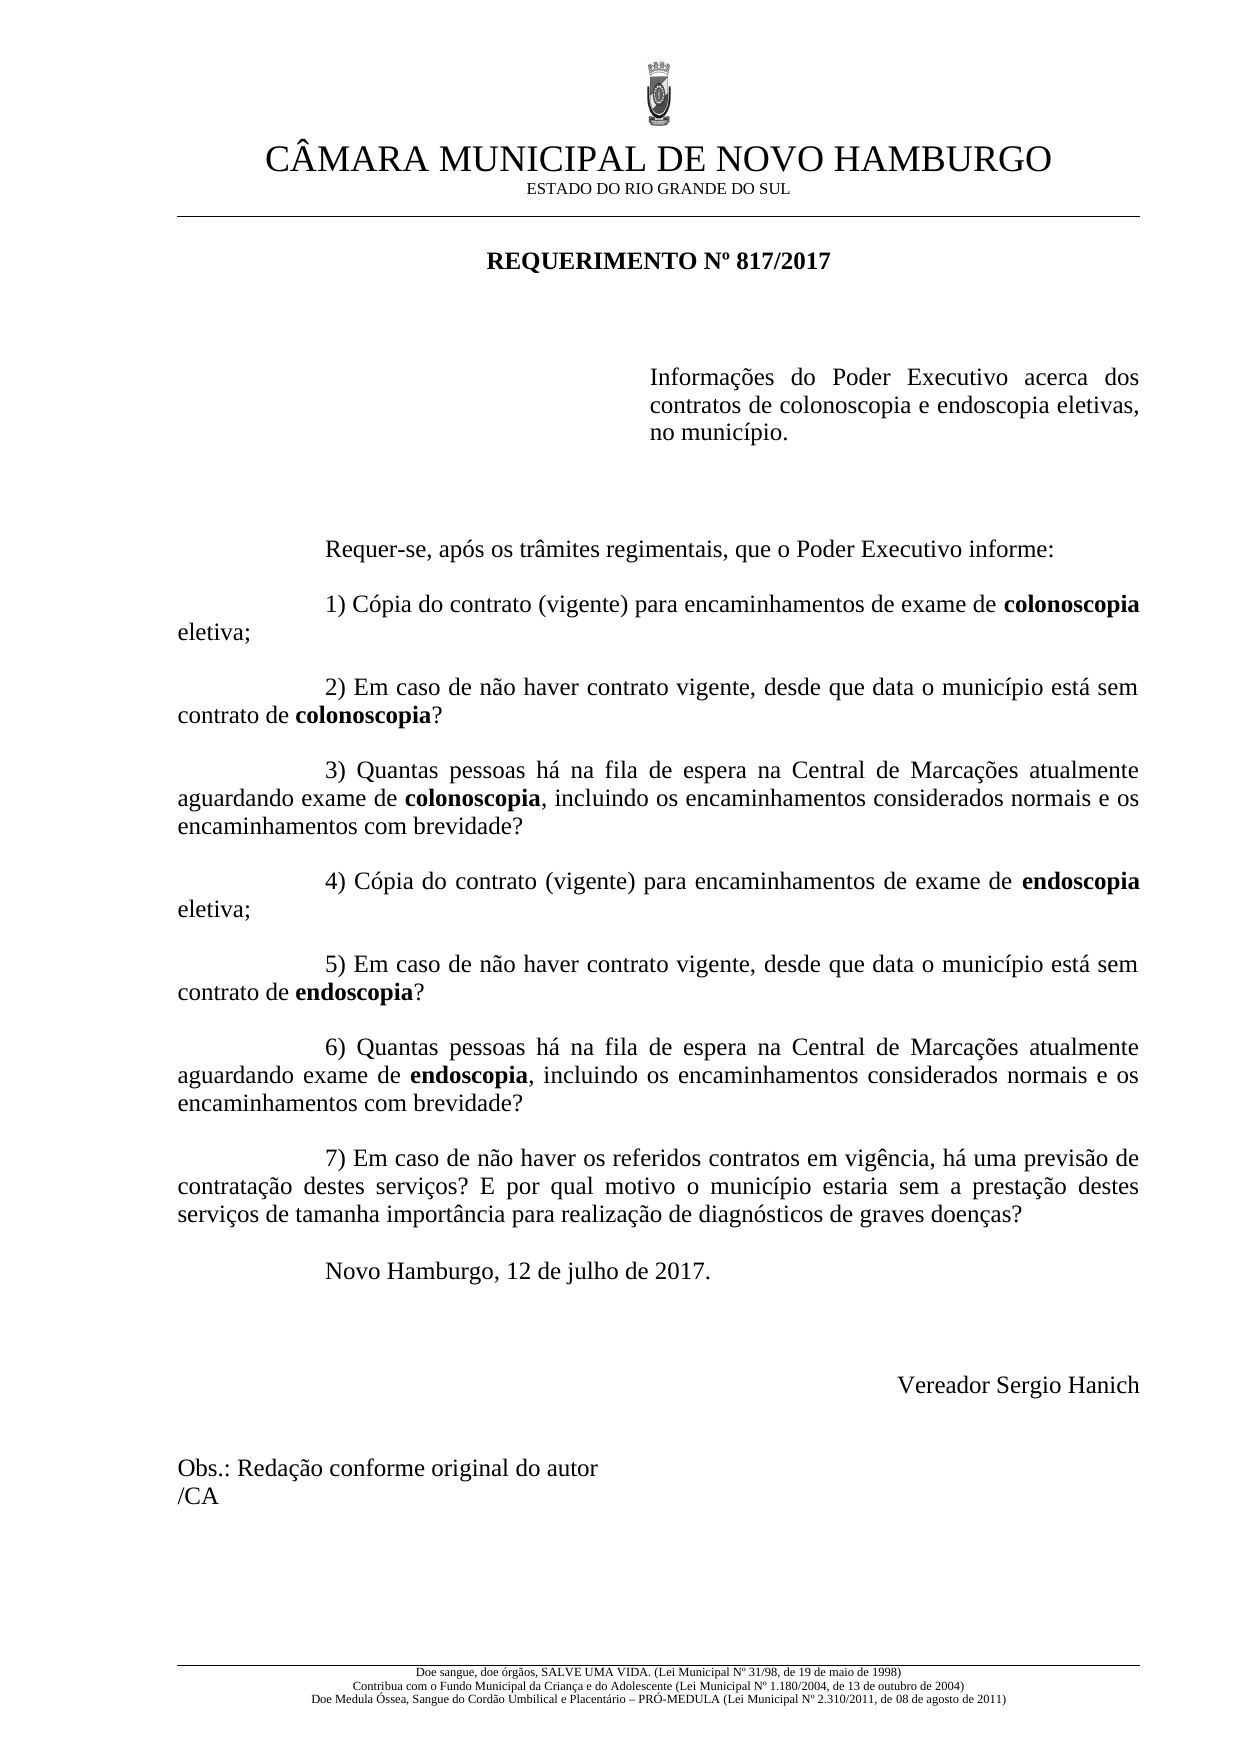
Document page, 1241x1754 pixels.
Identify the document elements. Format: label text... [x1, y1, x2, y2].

text REQUERIMENTO Nº 817/2017 [177, 247, 1140, 274]
text Requer-se, após os trâmites regimentais, que o Poder Executivo informe: [177, 535, 1140, 562]
text 3) Quantas pessoas há na fila de espera na Central de Marcações atualmente aguardando exame de colonoscopia, incluindo os encaminhamentos considerados normais e os encaminhamentos com brevidade? [177, 756, 1140, 839]
text Informações do Poder Executivo acerca dos contratos de colonoscopia e endoscopia eletivas, no município. [649, 363, 1140, 446]
text Vereador Sergio Hanich [177, 1371, 1140, 1399]
text Obs.: Redação conforme original do autor [177, 1454, 1140, 1482]
text 7) Em caso de não haver os referidos contratos em vigência, há uma previsão de contratação destes serviços? E por qual motivo o município estaria sem a prestação destes serviços de tamanha importância para realização de diagnósticos de graves doenças? [177, 1144, 1140, 1227]
text 5) Em caso de não haver contrato vigente, desde que data o município está sem contrato de endoscopia? [177, 950, 1140, 1006]
text 4) Cópia do contrato (vigente) para encaminhamentos de exame de endoscopia eletiva; [177, 867, 1140, 923]
text /CA [177, 1482, 1140, 1510]
text 6) Quantas pessoas há na fila de espera na Central de Marcações atualmente aguardando exame de endoscopia, incluindo os encaminhamentos considerados normais e os encaminhamentos com brevidade? [177, 1033, 1140, 1117]
text 2) Em caso de não haver contrato vigente, desde que data o município está sem contrato de colonoscopia? [177, 673, 1140, 729]
text Novo Hamburgo, 12 de julho de 2017. [177, 1257, 1140, 1284]
text 1) Cópia do contrato (vigente) para encaminhamentos de exame de colonoscopia eletiva; [177, 590, 1140, 646]
